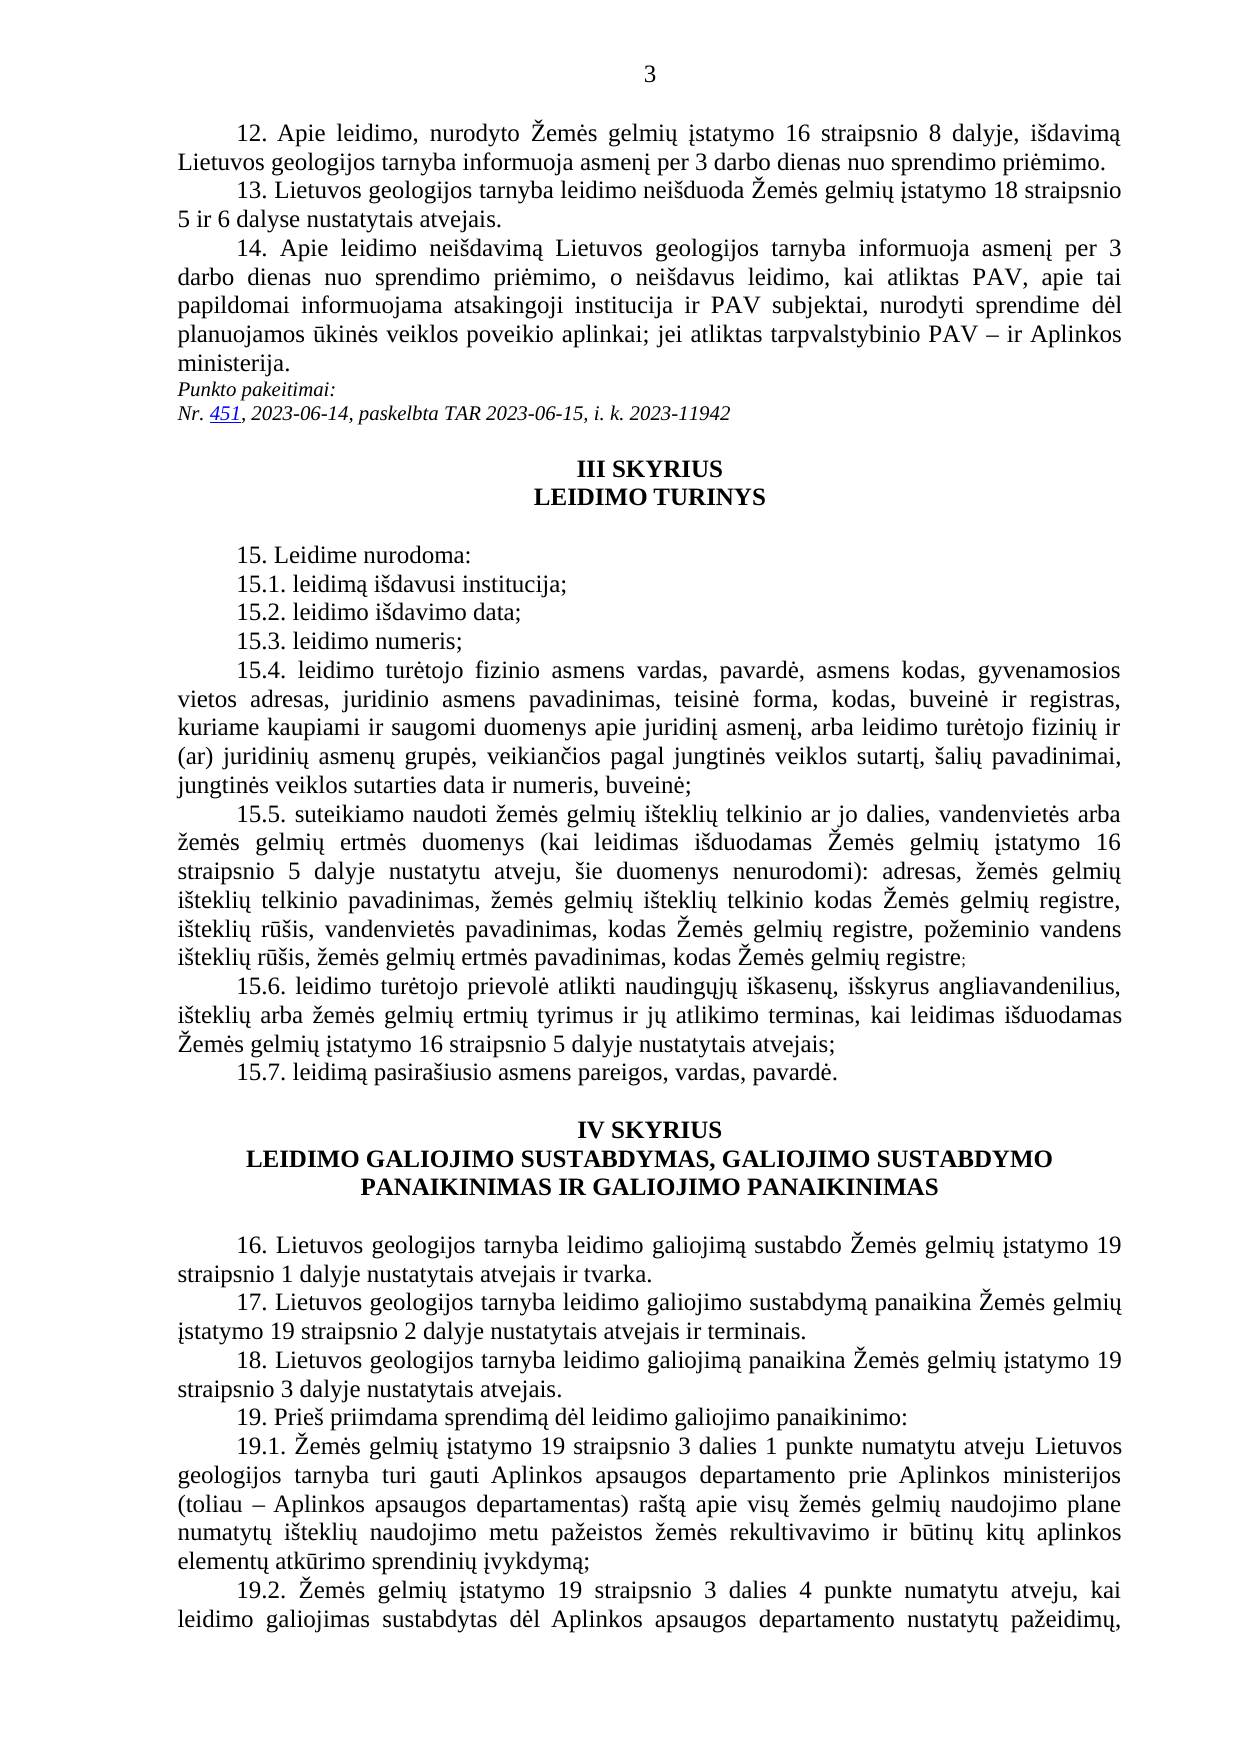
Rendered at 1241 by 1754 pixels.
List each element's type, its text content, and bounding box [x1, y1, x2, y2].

text 15.4. leidimo turėtojo fizinio asmens vardas, pavardė, asmens kodas, gyvenamosios vietos adresas, juridinio asmens pavadinimas, teisinė forma, kodas, buveinė ir registras, kuriame kaupiami ir saugomi duomenys apie juridinį asmenį, arba leidimo turėtojo fizinių ir (ar) juridinių asmenų grupės, veikiančios pagal jungtinės veiklos sutartį, šalių pavadinimai, jungtinės veiklos sutarties data ir numeris, buveinė; [177, 655, 1122, 799]
text Punkto pakeitimai: [177, 377, 1122, 401]
text 15.2. leidimo išdavimo data; [177, 597, 1122, 626]
text 15.7. leidimą pasirašiusio asmens pareigos, vardas, pavardė. [177, 1057, 1122, 1086]
text 13. Lietuvos geologijos tarnyba leidimo neišduoda Žemės gelmių įstatymo 18 straipsnio 5 ir 6 dalyse nustatytais atvejais. [177, 176, 1122, 233]
text 15.5. suteikiamo naudoti žemės gelmių išteklių telkinio ar jo dalies, vandenvietės arba žemės gelmių ertmės duomenys (kai leidimas išduodamas Žemės gelmių įstatymo 16 straipsnio 5 dalyje nustatytu atveju, šie duomenys nenurodomi): adresas, žemės gelmių išteklių telkinio pavadinimas, žemės gelmių išteklių telkinio kodas Žemės gelmių registre, išteklių rūšis, vandenvietės pavadinimas, kodas Žemės gelmių registre, požeminio vandens išteklių rūšis, žemės gelmių ertmės pavadinimas, kodas Žemės gelmių registre; [177, 799, 1122, 971]
text 12. Apie leidimo, nurodyto Žemės gelmių įstatymo 16 straipsnio 8 dalyje, išdavimą Lietuvos geologijos tarnyba informuoja asmenį per 3 darbo dienas nuo sprendimo priėmimo. [177, 118, 1122, 176]
text 15. Leidime nurodoma: [177, 540, 1122, 569]
text 16. Lietuvos geologijos tarnyba leidimo galiojimą sustabdo Žemės gelmių įstatymo 19 straipsnio 1 dalyje nustatytais atvejais ir tvarka. [177, 1230, 1122, 1287]
text III SKYRIUS [177, 454, 1122, 482]
text LEIDIMO TURINYS [177, 482, 1122, 511]
text 18. Lietuvos geologijos tarnyba leidimo galiojimą panaikina Žemės gelmių įstatymo 19 straipsnio 3 dalyje nustatytais atvejais. [177, 1345, 1122, 1402]
text 15.1. leidimą išdavusi institucija; [177, 569, 1122, 597]
text 15.6. leidimo turėtojo prievolė atlikti naudingųjų iškasenų, išskyrus angliavandenilius, išteklių arba žemės gelmių ertmių tyrimus ir jų atlikimo terminas, kai leidimas išduodamas Žemės gelmių įstatymo 16 straipsnio 5 dalyje nustatytais atvejais; [177, 971, 1122, 1057]
text 19. Prieš priimdama sprendimą dėl leidimo galiojimo panaikinimo: [177, 1402, 1122, 1431]
text Nr. 451, 2023-06-14, paskelbta TAR 2023-06-15, i. k. 2023-11942 [177, 401, 1122, 425]
text IV SKYRIUS [177, 1115, 1122, 1144]
text 15.3. leidimo numeris; [177, 626, 1122, 655]
text LEIDIMO GALIOJIMO SUSTABDYMAS, GALIOJIMO SUSTABDYMO PANAIKINIMAS IR GALIOJIMO PANAIKINIMAS [177, 1144, 1122, 1201]
text 19.2. Žemės gelmių įstatymo 19 straipsnio 3 dalies 4 punkte numatytu atveju, kai leidimo galiojimas sustabdytas dėl Aplinkos apsaugos departamento nustatytų pažeidimų, [177, 1575, 1122, 1632]
text 19.1. Žemės gelmių įstatymo 19 straipsnio 3 dalies 1 punkte numatytu atveju Lietuvos geologijos tarnyba turi gauti Aplinkos apsaugos departamento prie Aplinkos ministerijos (toliau – Aplinkos apsaugos departamentas) raštą apie visų žemės gelmių naudojimo plane numatytų išteklių naudojimo metu pažeistos žemės rekultivavimo ir būtinų kitų aplinkos elementų atkūrimo sprendinių įvykdymą; [177, 1431, 1122, 1575]
text 14. Apie leidimo neišdavimą Lietuvos geologijos tarnyba informuoja asmenį per 3 darbo dienas nuo sprendimo priėmimo, o neišdavus leidimo, kai atliktas PAV, apie tai papildomai informuojama atsakingoji institucija ir PAV subjektai, nurodyti sprendime dėl planuojamos ūkinės veiklos poveikio aplinkai; jei atliktas tarpvalstybinio PAV – ir Aplinkos ministerija. [177, 233, 1122, 377]
text 17. Lietuvos geologijos tarnyba leidimo galiojimo sustabdymą panaikina Žemės gelmių įstatymo 19 straipsnio 2 dalyje nustatytais atvejais ir terminais. [177, 1287, 1122, 1345]
